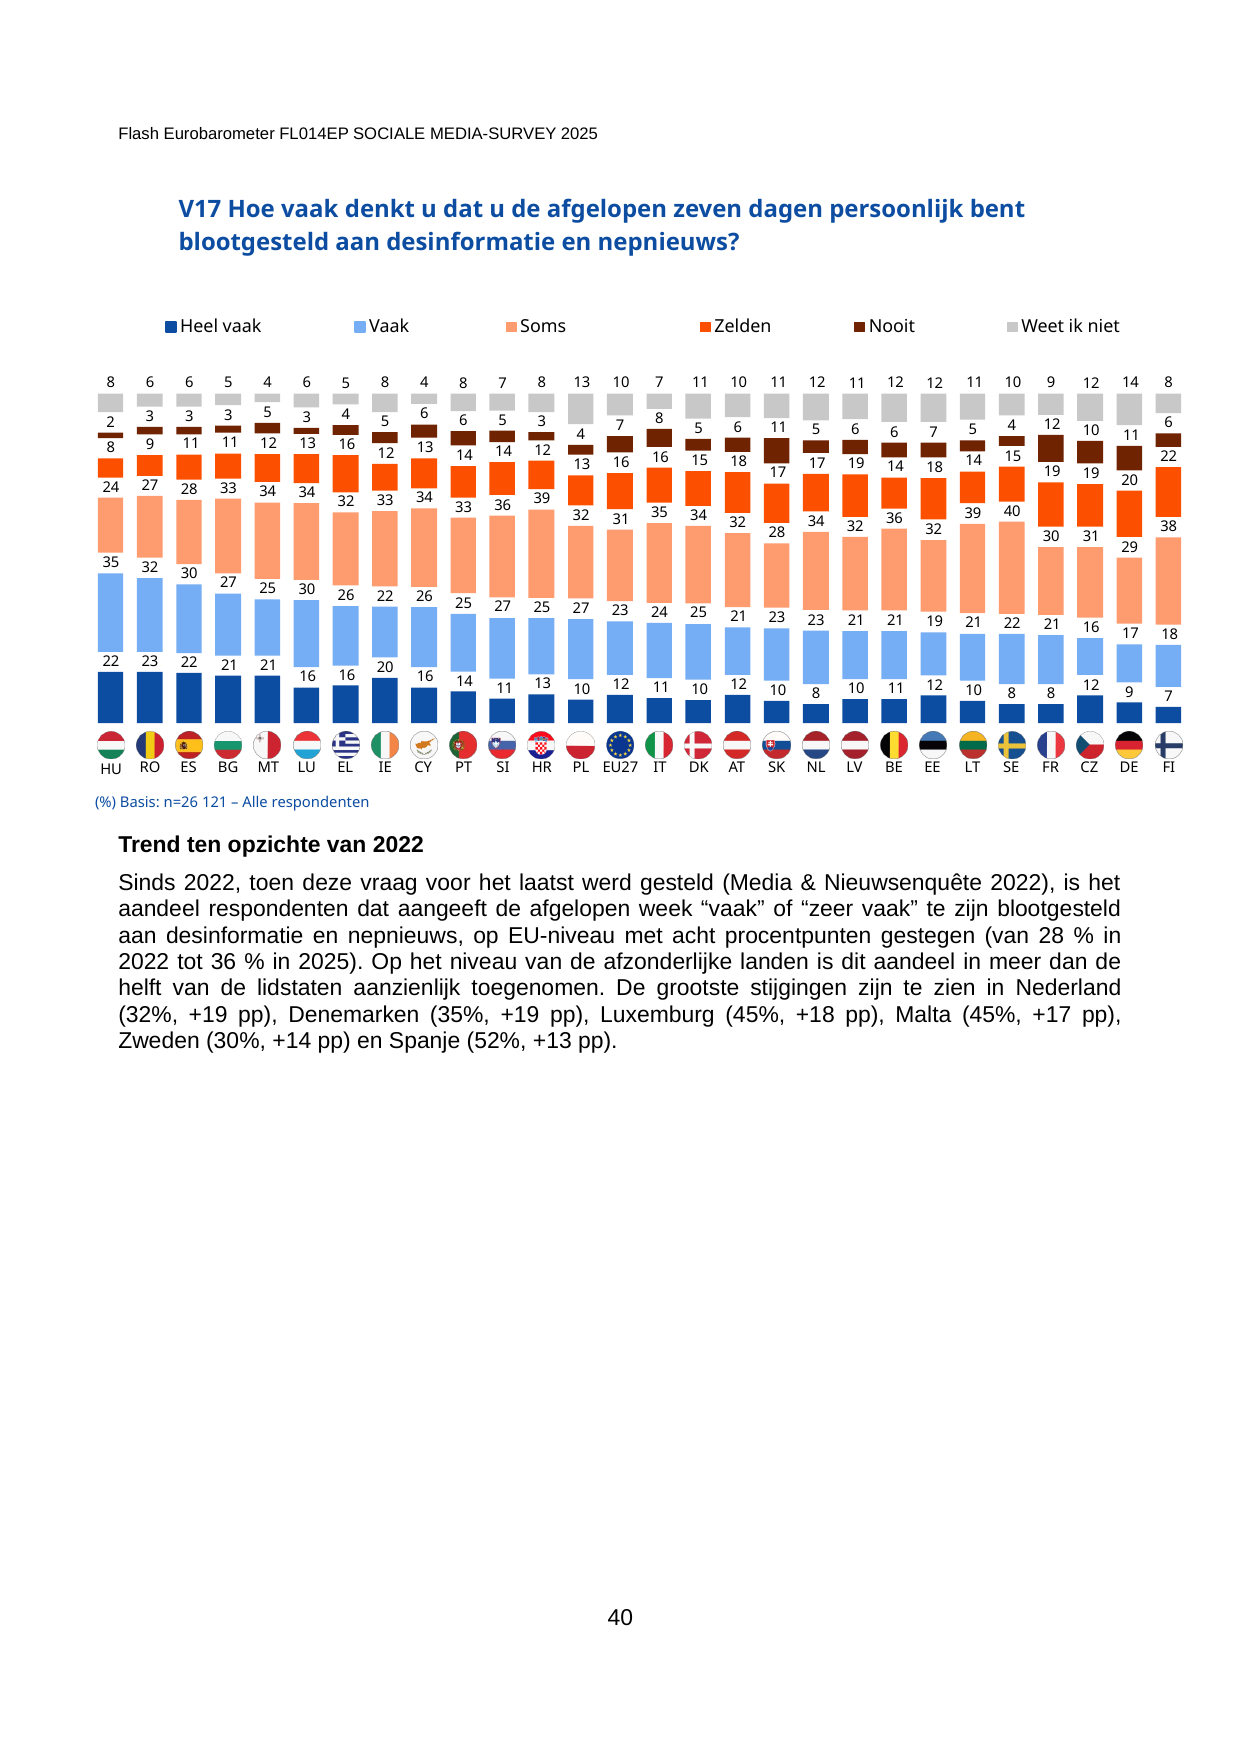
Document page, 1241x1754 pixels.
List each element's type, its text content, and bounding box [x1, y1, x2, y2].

picture [527, 731, 555, 759]
picture [136, 731, 164, 759]
picture [410, 731, 438, 759]
picture [998, 731, 1026, 759]
picture [1155, 731, 1183, 759]
picture [449, 731, 477, 759]
picture [97, 731, 125, 759]
picture [293, 731, 321, 759]
picture [959, 731, 987, 759]
picture [684, 731, 712, 759]
picture [880, 731, 908, 759]
picture [919, 731, 947, 759]
picture [841, 731, 869, 759]
text Trend ten opzichte van 2022 [118, 819, 1122, 857]
picture [566, 731, 595, 759]
picture [253, 731, 281, 759]
picture [1076, 731, 1104, 759]
picture [802, 731, 830, 759]
picture [606, 731, 634, 759]
picture [1037, 731, 1065, 759]
picture [1115, 731, 1143, 759]
picture [175, 731, 203, 759]
picture [214, 731, 242, 759]
picture [332, 731, 360, 759]
picture [371, 731, 399, 759]
picture [762, 731, 791, 759]
picture [645, 731, 673, 759]
picture [723, 731, 751, 759]
text Trend ten opzichte van 2022 [118, 184, 1122, 237]
picture [488, 731, 516, 759]
text Sinds 2022, toen deze vraag voor het laatst werd gesteld (Media & Nieuwsenquête 2022), is het aandeel respondenten dat aangeeft de afgelopen week “vaak” of “zeer vaak” te zijn blootgesteld aan desinformatie en nepnieuws, op EU-niveau met acht procentpunten gestegen (van 28 % in 2022 tot 36 % in 2025). Op het niveau van de afzonderlijke landen is dit aandeel in meer dan de helft van de lidstaten aanzienlijk toegenomen. De grootste stijgingen zijn te zien in Nederland (32%, +19 pp), Denemarken (35%, +19 pp), Luxemburg (45%, +18 pp), Malta (45%, +17 pp), Zweden (30%, +14 pp) en Spanje (52%, +13 pp). [118, 869, 1122, 1053]
